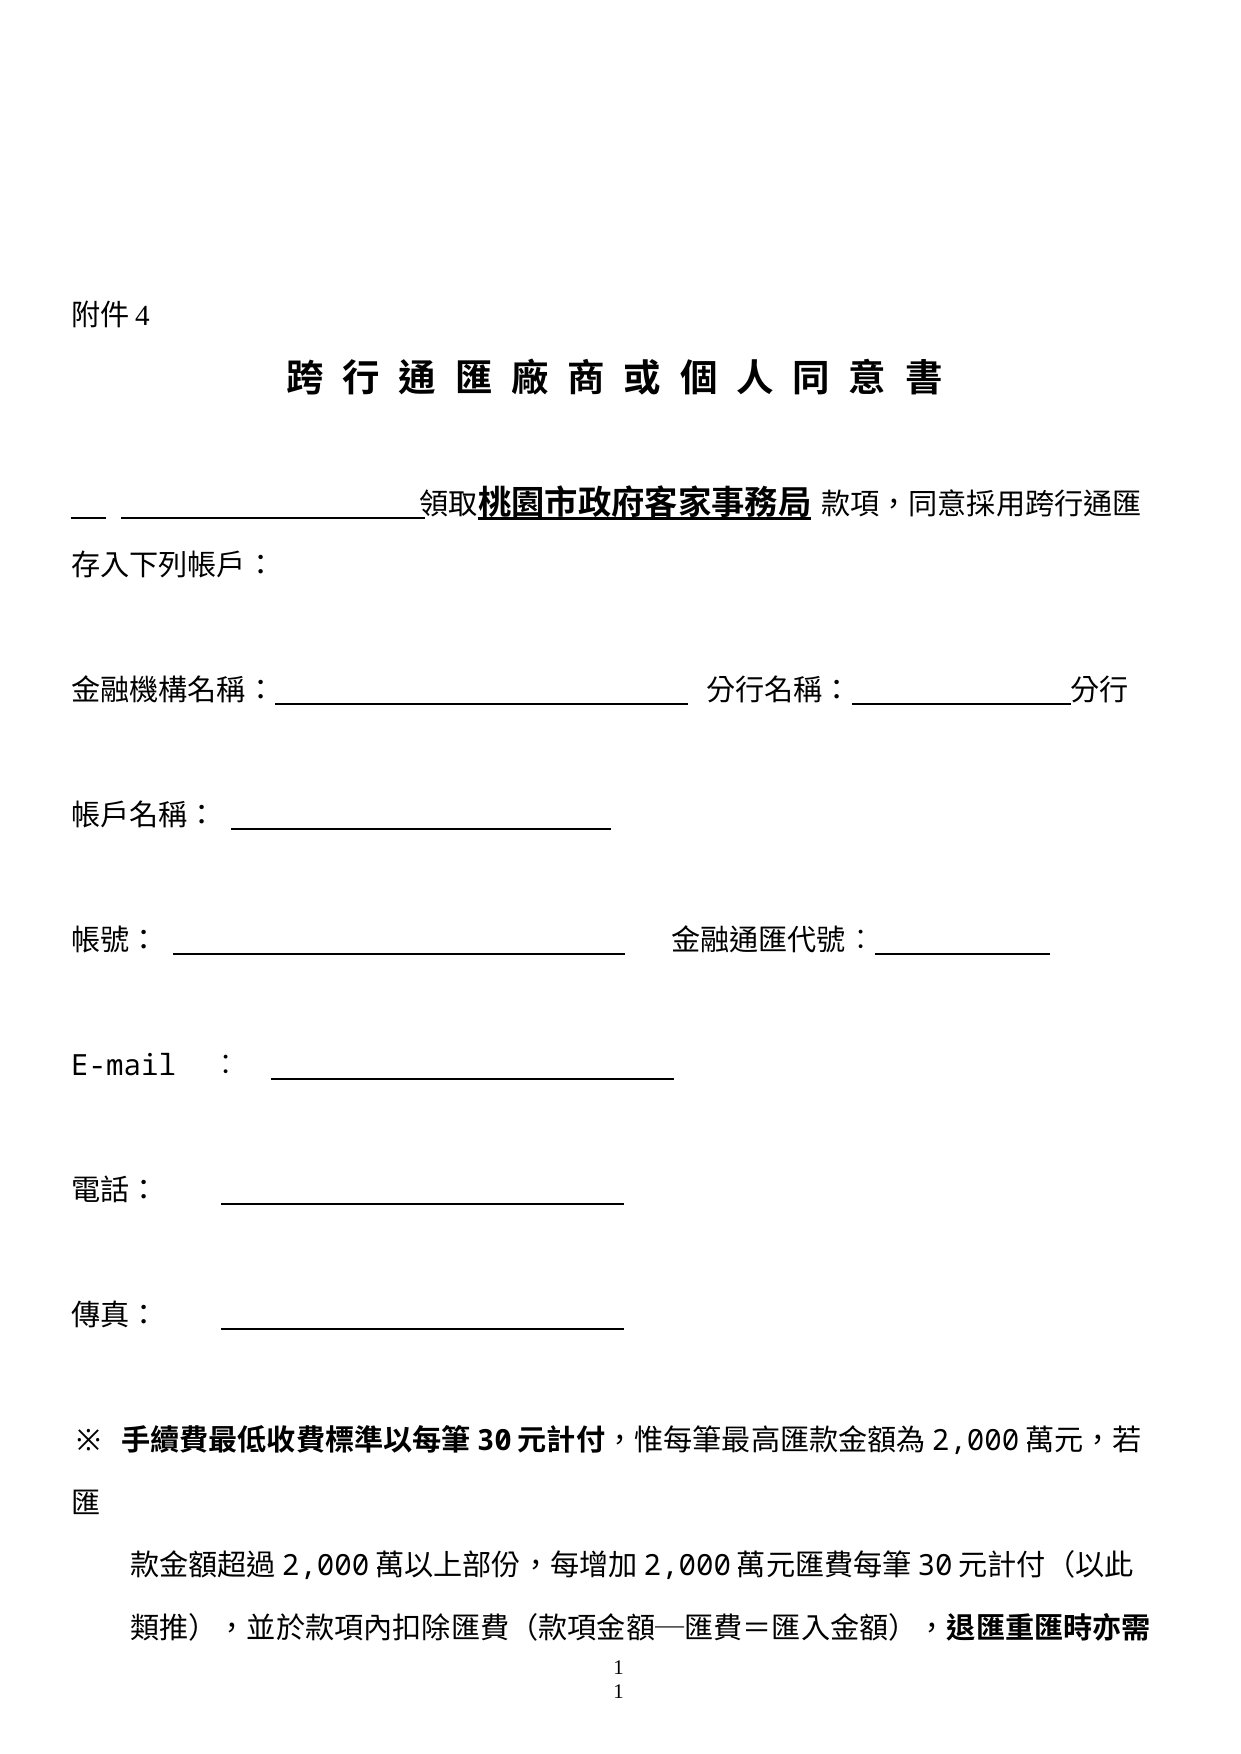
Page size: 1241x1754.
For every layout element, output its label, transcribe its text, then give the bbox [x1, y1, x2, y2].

text 帳戶名稱： [71, 771, 1157, 834]
text E-mail ︰ [71, 1021, 1157, 1084]
text 領取桃園市政府客家事務局 款項，同意採用跨行通匯存入下列帳戶： [71, 459, 1157, 584]
text 附件4 [71, 271, 1057, 334]
text 傳真： [71, 1271, 1157, 1334]
text 款金額超過2,000萬以上部份，每增加2,000萬元匯費每筆30元計付（以此類推），並於款項內扣除匯費（款項金額─匯費＝匯入金額），退匯重匯時亦需 [115, 1521, 1157, 1646]
text 金融機構名稱： 分行名稱： 分行 [71, 646, 1157, 771]
text 電話： [71, 1146, 1157, 1209]
text 帳號： 金融通匯代號︰ [71, 896, 1157, 959]
text 跨 行 通 匯 廠 商 或 個 人 同 意 書 [71, 334, 1157, 396]
text ※ 手續費最低收費標準以每筆30元計付，惟每筆最高匯款金額為2,000萬元，若匯 [71, 1396, 1157, 1521]
